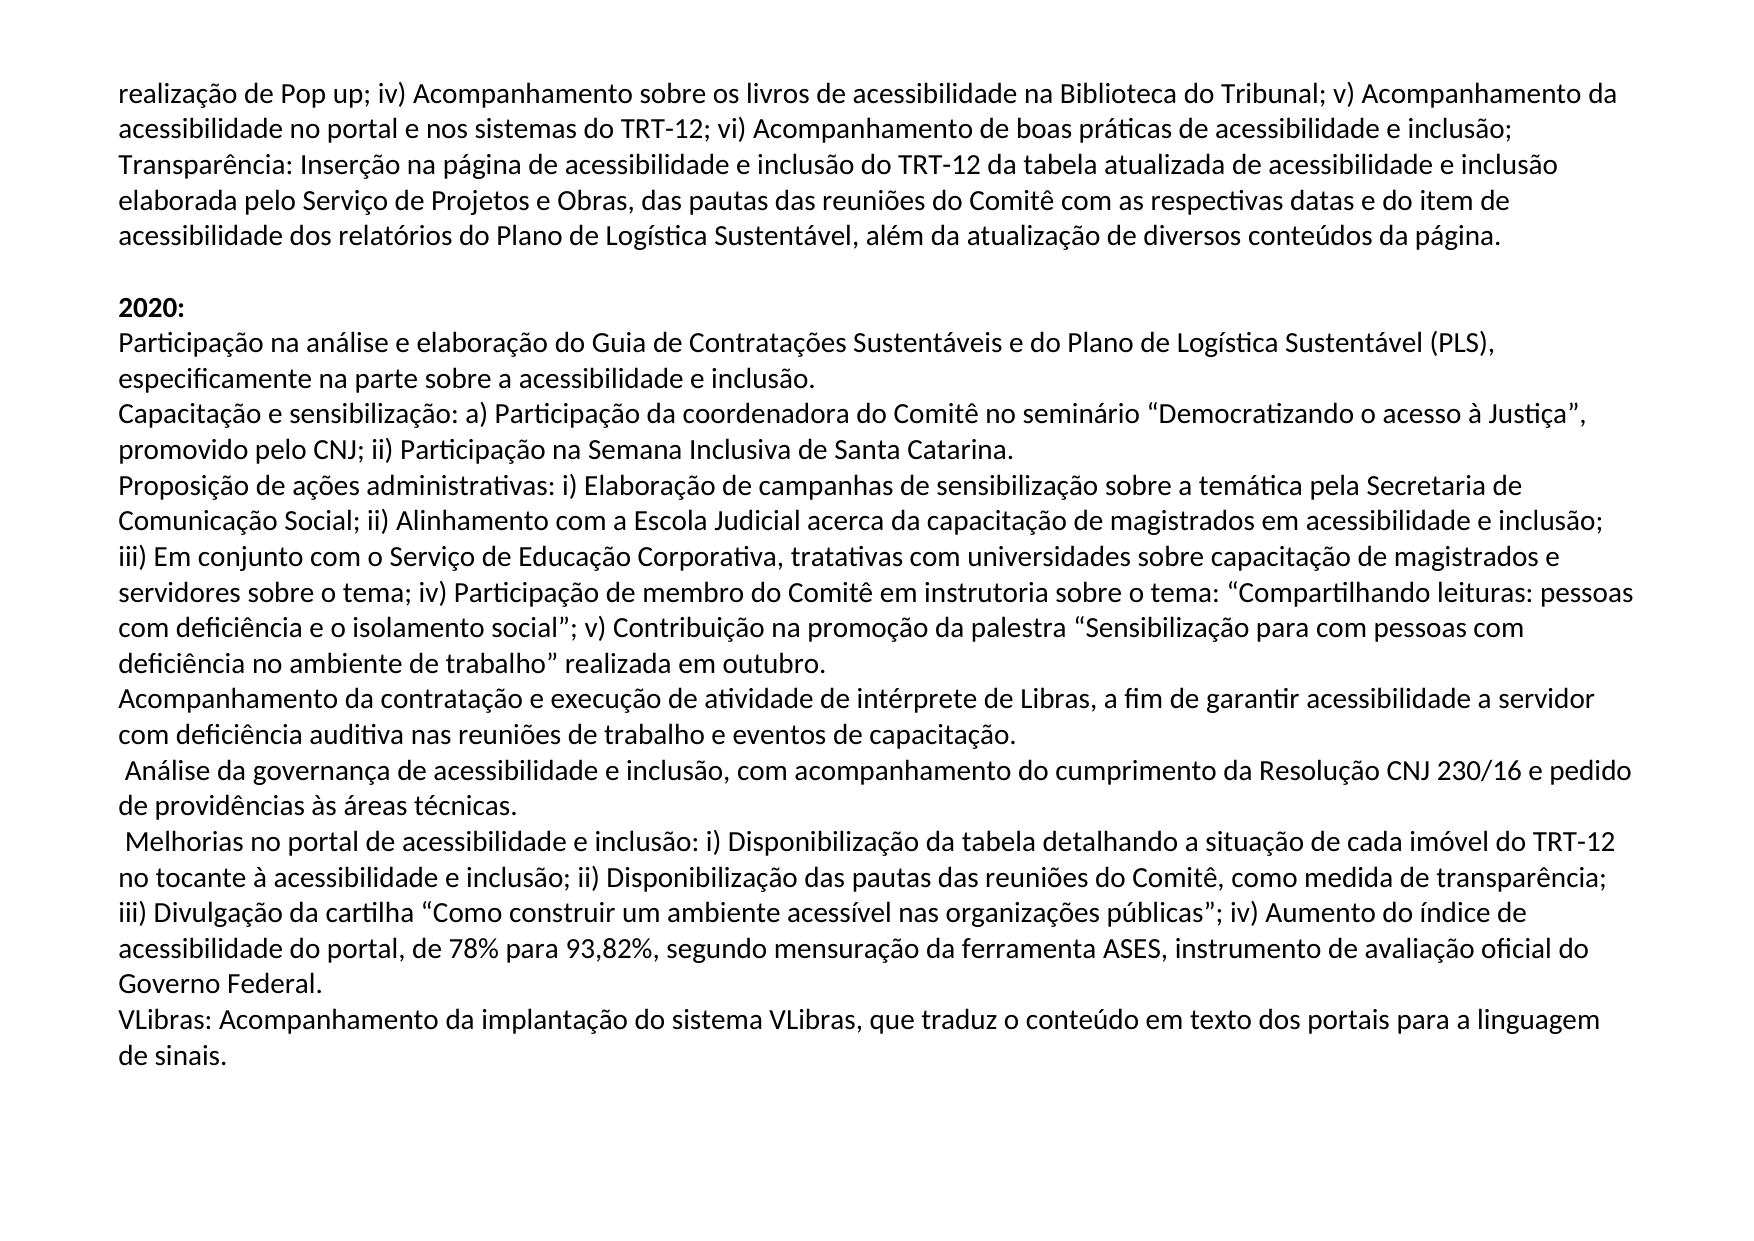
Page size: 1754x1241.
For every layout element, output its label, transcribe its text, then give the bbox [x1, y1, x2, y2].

text Transparência: Inserção na página de acessibilidade e inclusão do TRT-12 da tabela atualizada de acessibilidade e inclusão elaborada pelo Serviço de Projetos e Obras, das pautas das reuniões do Comitê com as respectivas datas e do item de acessibilidade dos relatórios do Plano de Logística Sustentável, além da atualização de diversos conteúdos da página. [118, 146, 1636, 253]
text Proposição de ações administrativas: i) Elaboração de campanhas de sensibilização sobre a temática pela Secretaria de Comunicação Social; ii) Alinhamento com a Escola Judicial acerca da capacitação de magistrados em acessibilidade e inclusão; iii) Em conjunto com o Serviço de Educação Corporativa, tratativas com universidades sobre capacitação de magistrados e servidores sobre o tema; iv) Participação de membro do Comitê em instrutoria sobre o tema: “Compartilhando leituras: pessoas com deficiência e o isolamento social”; v) Contribuição na promoção da palestra “Sensibilização para com pessoas com deficiência no ambiente de trabalho” realizada em outubro. [118, 467, 1636, 681]
text Melhorias no portal de acessibilidade e inclusão: i) Disponibilização da tabela detalhando a situação de cada imóvel do TRT-12 no tocante à acessibilidade e inclusão; ii) Disponibilização das pautas das reuniões do Comitê, como medida de transparência; iii) Divulgação da cartilha “Como construir um ambiente acessível nas organizações públicas”; iv) Aumento do índice de acessibilidade do portal, de 78% para 93,82%, segundo mensuração da ferramenta ASES, instrumento de avaliação oficial do Governo Federal. [118, 823, 1636, 1001]
text 2020: [118, 289, 1636, 324]
text Análise da governança de acessibilidade e inclusão, com acompanhamento do cumprimento da Resolução CNJ 230/16 e pedido de providências às áreas técnicas. [118, 752, 1636, 823]
text Participação na análise e elaboração do Guia de Contratações Sustentáveis e do Plano de Logística Sustentável (PLS), especificamente na parte sobre a acessibilidade e inclusão. [118, 324, 1636, 396]
text Acompanhamento da contratação e execução de atividade de intérprete de Libras, a fim de garantir acessibilidade a servidor com deficiência auditiva nas reuniões de trabalho e eventos de capacitação. [118, 681, 1636, 752]
text realização de Pop up; iv) Acompanhamento sobre os livros de acessibilidade na Biblioteca do Tribunal; v) Acompanhamento da acessibilidade no portal e nos sistemas do TRT-12; vi) Acompanhamento de boas práticas de acessibilidade e inclusão; [118, 75, 1636, 146]
text VLibras: Acompanhamento da implantação do sistema VLibras, que traduz o conteúdo em texto dos portais para a linguagem de sinais. [118, 1001, 1636, 1072]
text Capacitação e sensibilização: a) Participação da coordenadora do Comitê no seminário “Democratizando o acesso à Justiça”, promovido pelo CNJ; ii) Participação na Semana Inclusiva de Santa Catarina. [118, 396, 1636, 467]
